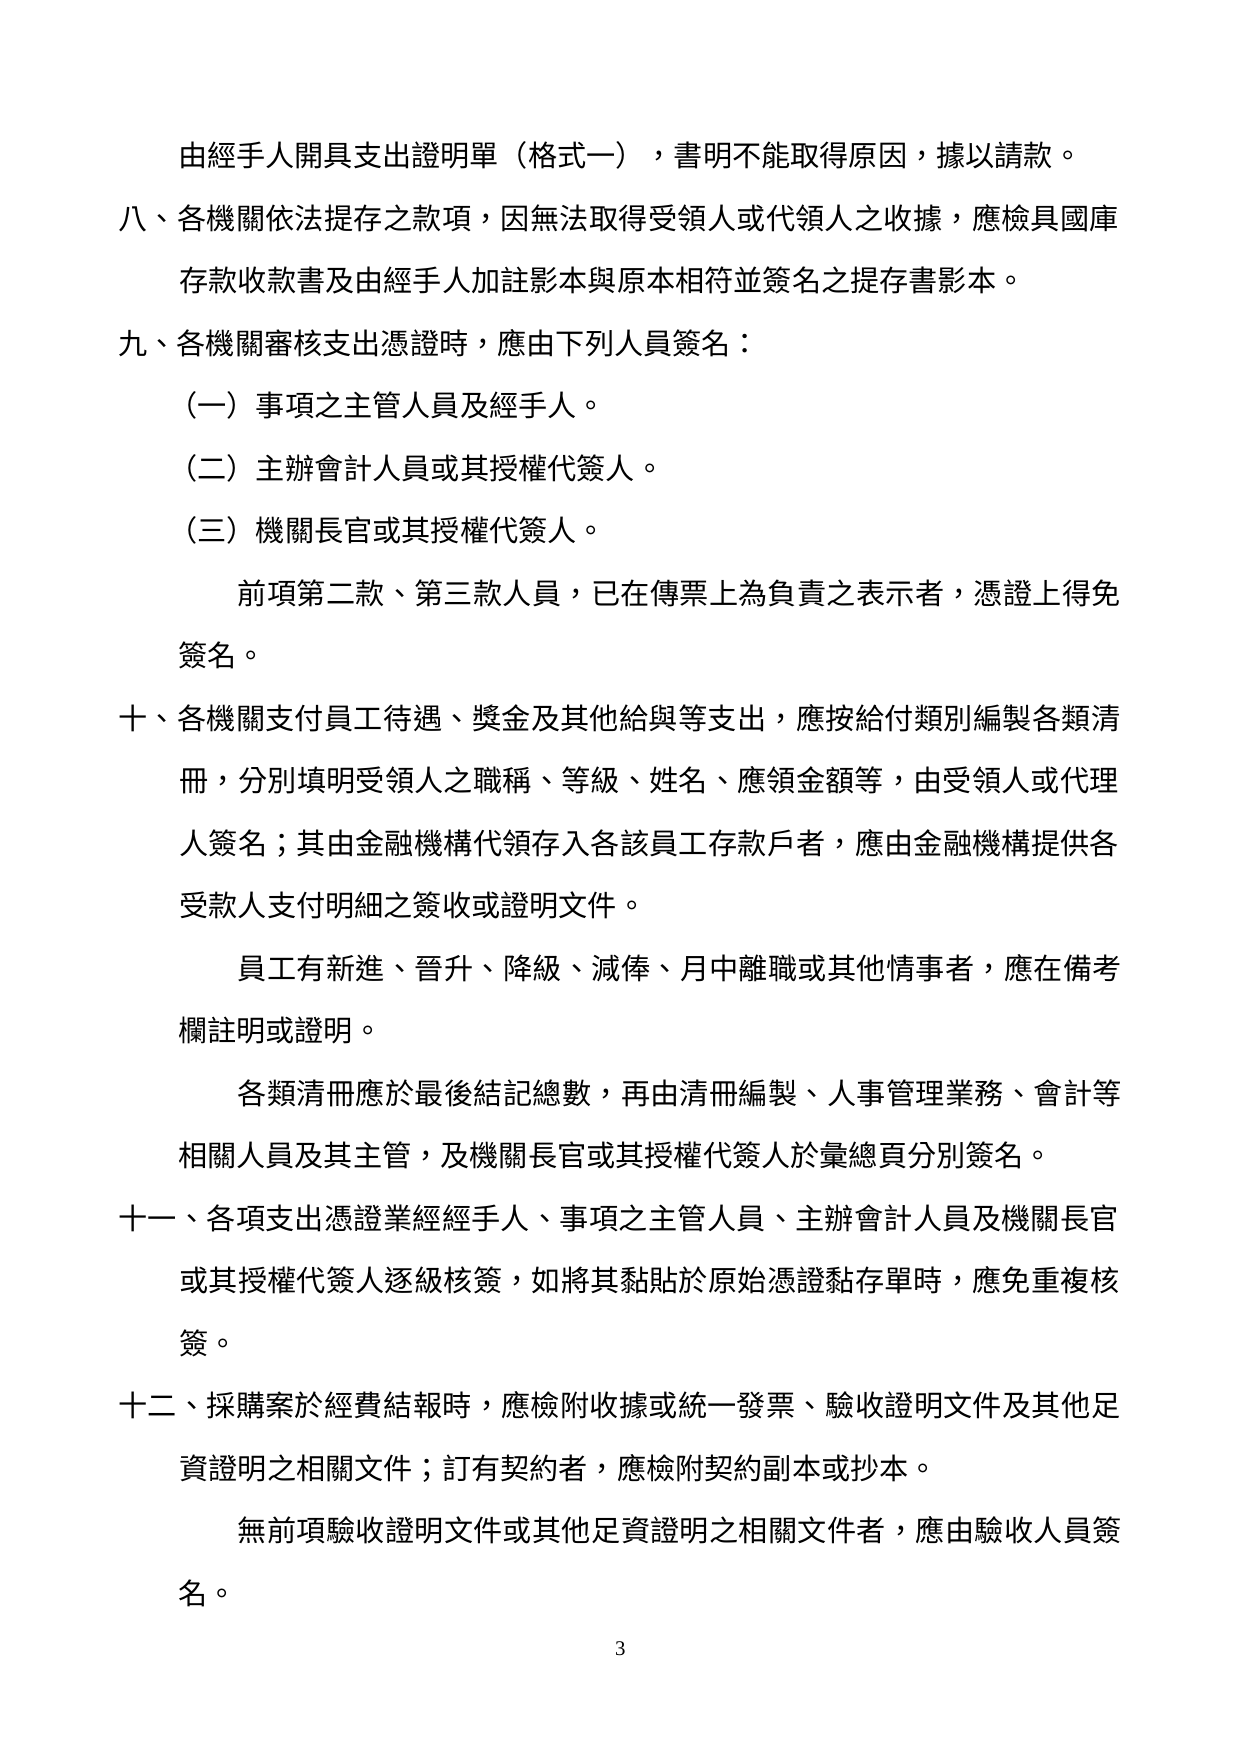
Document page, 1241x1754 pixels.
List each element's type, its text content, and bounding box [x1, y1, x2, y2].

text 十二、採購案於經費結報時，應檢附收據或統一發票、驗收證明文件及其他足資證明之相關文件；訂有契約者，應檢附契約副本或抄本。 [118, 1362, 1122, 1487]
list （一）事項之主管人員及經手人。 [168, 362, 1122, 425]
text 八、各機關依法提存之款項，因無法取得受領人或代領人之收據，應檢具國庫存款收款書及由經手人加註影本與原本相符並簽名之提存書影本。 [118, 175, 1122, 300]
list （二）主辦會計人員或其授權代簽人。 [168, 425, 1122, 487]
text 十一、各項支出憑證業經經手人、事項之主管人員、主辦會計人員及機關長官或其授權代簽人逐級核簽，如將其黏貼於原始憑證黏存單時，應免重複核簽。 [118, 1175, 1122, 1362]
text 員工有新進、晉升、降級、減俸、月中離職或其他情事者，應在備考欄註明或證明。 [178, 925, 1122, 1050]
text 前項第二款、第三款人員，已在傳票上為負責之表示者，憑證上得免簽名。 [178, 550, 1122, 675]
text 各類清冊應於最後結記總數，再由清冊編製、人事管理業務、會計等相關人員及其主管，及機關長官或其授權代簽人於彙總頁分別簽名。 [178, 1050, 1122, 1175]
text 無前項驗收證明文件或其他足資證明之相關文件者，應由驗收人員簽名。 [178, 1487, 1122, 1612]
text 由經手人開具支出證明單（格式一），書明不能取得原因，據以請款。 [178, 112, 1122, 175]
list （三）機關長官或其授權代簽人。 [168, 487, 1122, 550]
text 十、各機關支付員工待遇、獎金及其他給與等支出，應按給付類別編製各類清冊，分別填明受領人之職稱、等級、姓名、應領金額等，由受領人或代理人簽名；其由金融機構代領存入各該員工存款戶者，應由金融機構提供各受款人支付明細之簽收或證明文件。 [118, 675, 1122, 925]
text 九、各機關審核支出憑證時，應由下列人員簽名： [118, 300, 1122, 362]
